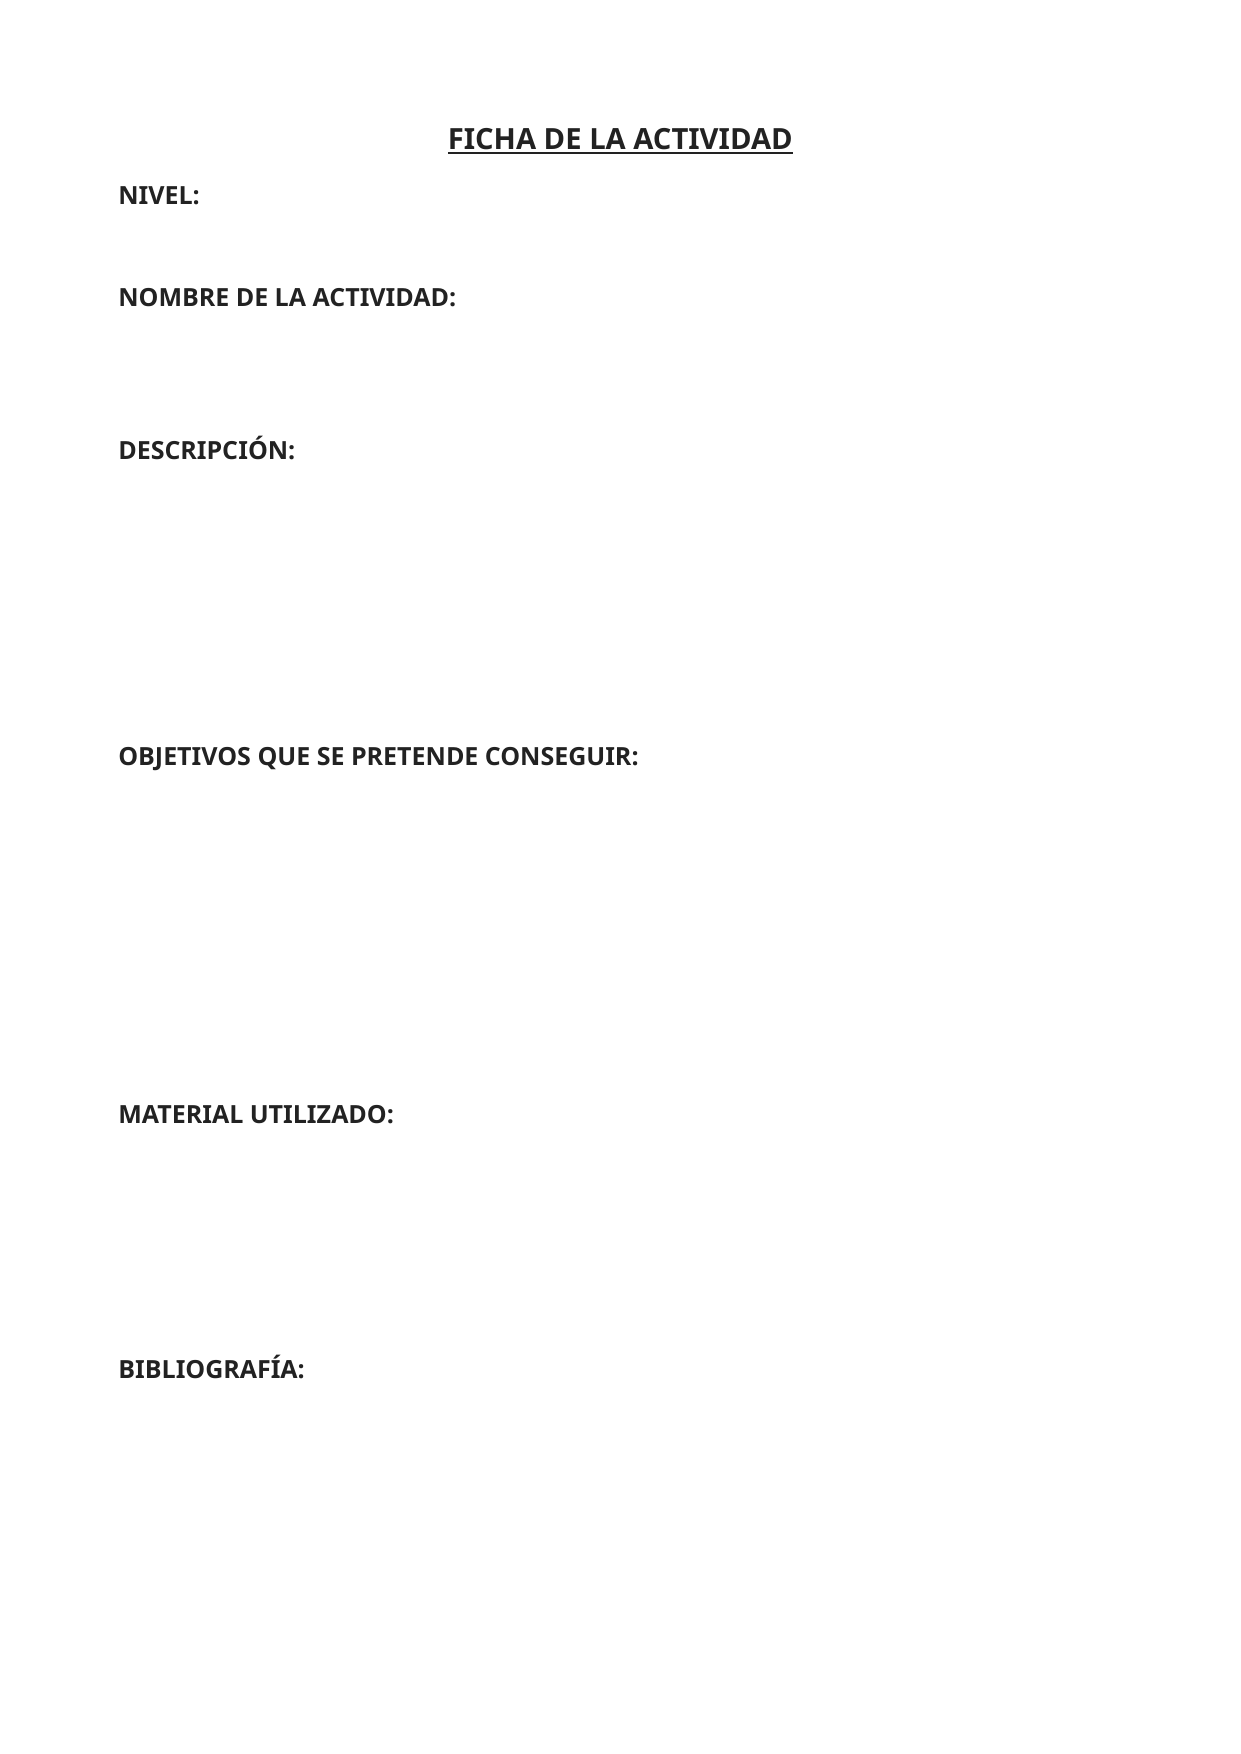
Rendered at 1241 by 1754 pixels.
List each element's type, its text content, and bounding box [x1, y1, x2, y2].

text MATERIAL UTILIZADO: [118, 1096, 1122, 1130]
text OBJETIVOS QUE SE PRETENDE CONSEGUIR: [118, 739, 1122, 773]
text DESCRIPCIÓN: [118, 433, 1122, 467]
text BIBLIOGRAFÍA: [118, 1352, 1122, 1386]
text NIVEL: [118, 178, 1122, 212]
text NOMBRE DE LA ACTIVIDAD: [118, 280, 1122, 314]
text FICHA DE LA ACTIVIDAD [118, 118, 1122, 158]
